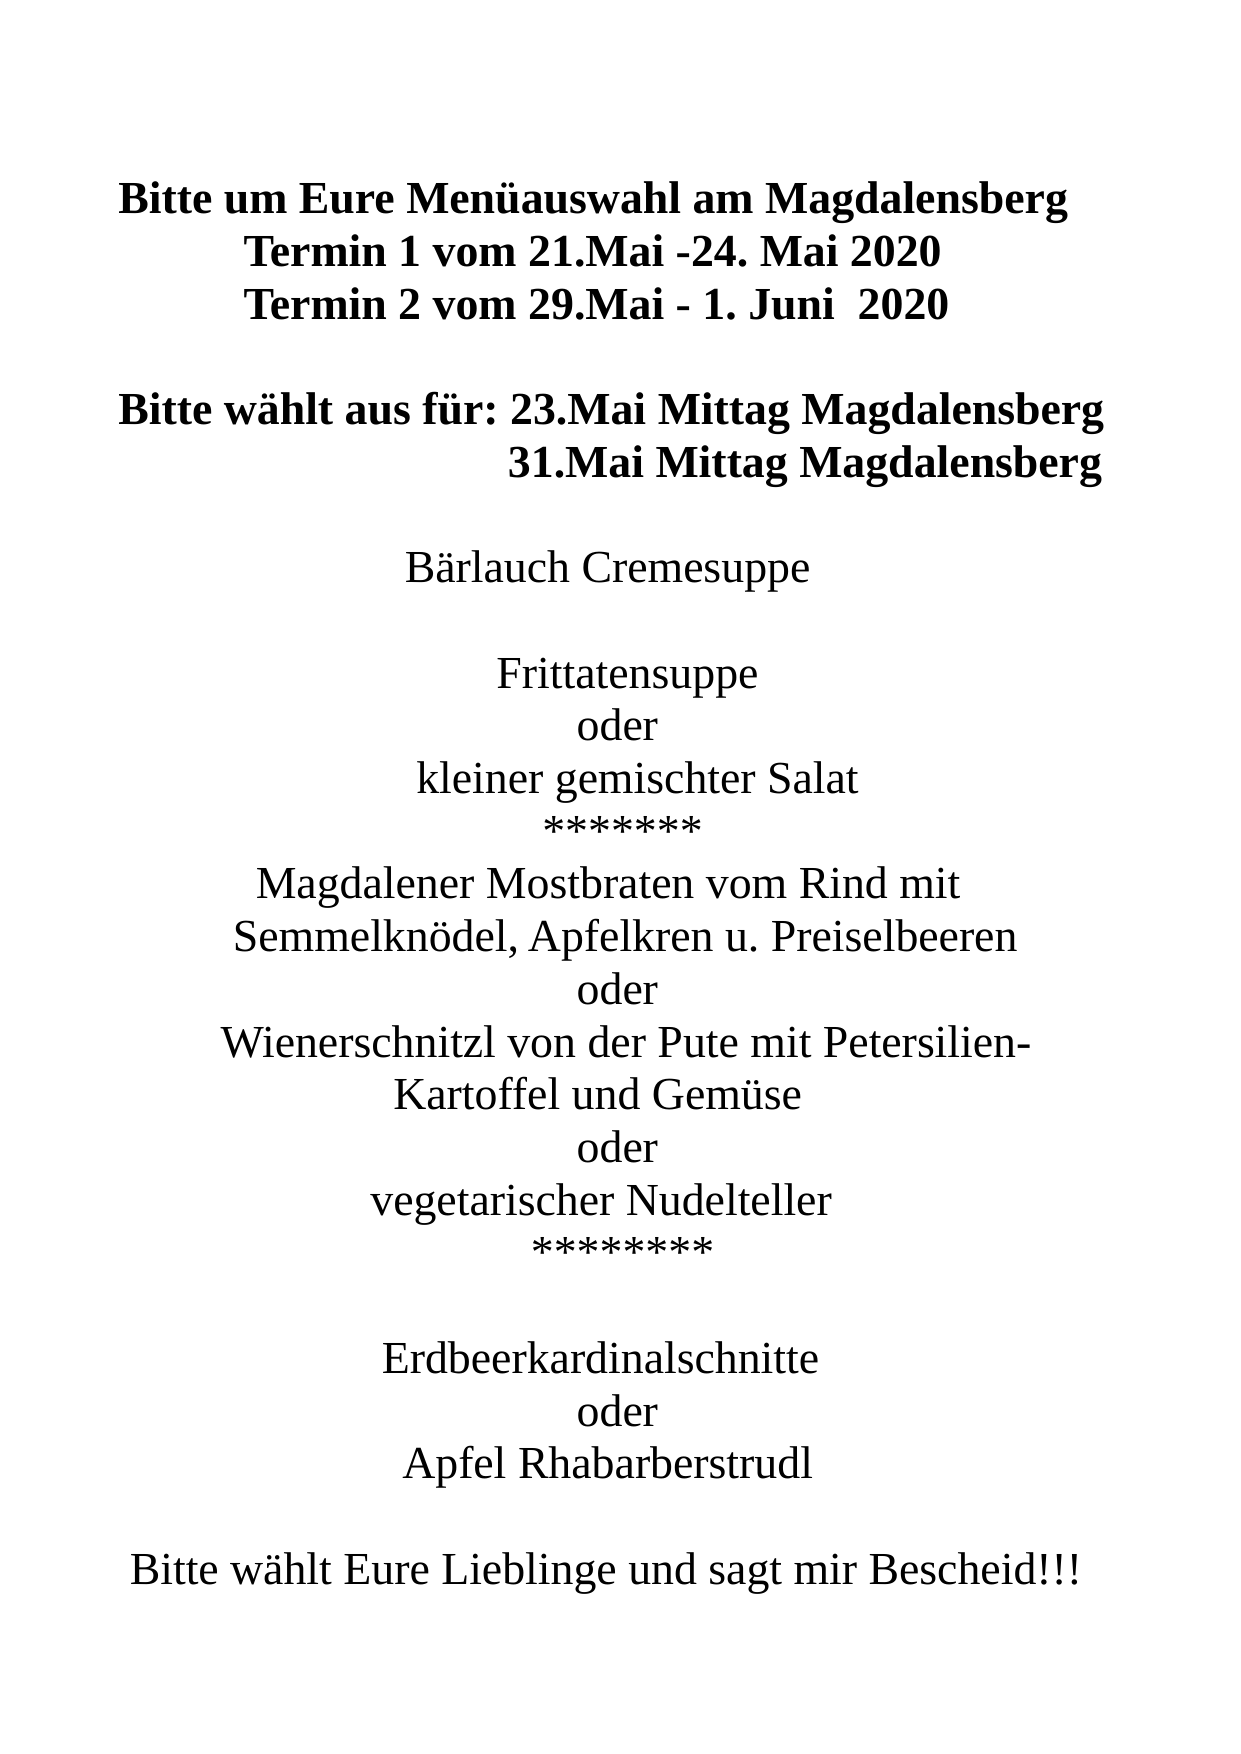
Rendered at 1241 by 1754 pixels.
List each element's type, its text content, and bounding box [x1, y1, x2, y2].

text ******* [118, 803, 1122, 856]
text Termin 1 vom 21.Mai -24. Mai 2020 [118, 223, 1122, 276]
text kleiner gemischter Salat [118, 751, 1122, 803]
text oder [118, 1383, 1122, 1436]
text Bärlauch Cremesuppe [118, 540, 1122, 592]
text vegetarischer Nudelteller [118, 1172, 1122, 1225]
text Semmelknödel, Apfelkren u. Preiselbeeren [118, 909, 1122, 961]
text Apfel Rhabarberstrudl [118, 1436, 1122, 1488]
text Wienerschnitzl von der Pute mit Petersilien- [118, 1014, 1122, 1067]
text Magdalener Mostbraten vom Rind mit [118, 856, 1122, 909]
text Erdbeerkardinalschnitte [118, 1330, 1122, 1383]
text Frittatensuppe [118, 645, 1122, 698]
text Kartoffel und Gemüse [118, 1067, 1122, 1119]
text Bitte wählt Eure Lieblinge und sagt mir Bescheid!!! [118, 1541, 1122, 1594]
text oder [118, 1119, 1122, 1172]
text oder [118, 698, 1122, 751]
text Bitte um Eure Menüauswahl am Magdalensberg [118, 171, 1122, 223]
text ******** [118, 1225, 1122, 1278]
text oder [118, 961, 1122, 1014]
text Termin 2 vom 29.Mai - 1. Juni 2020 [118, 276, 1122, 329]
text Bitte wählt aus für: 23.Mai Mittag Magdalensberg [118, 382, 1122, 434]
text 31.Mai Mittag Magdalensberg [118, 434, 1122, 487]
